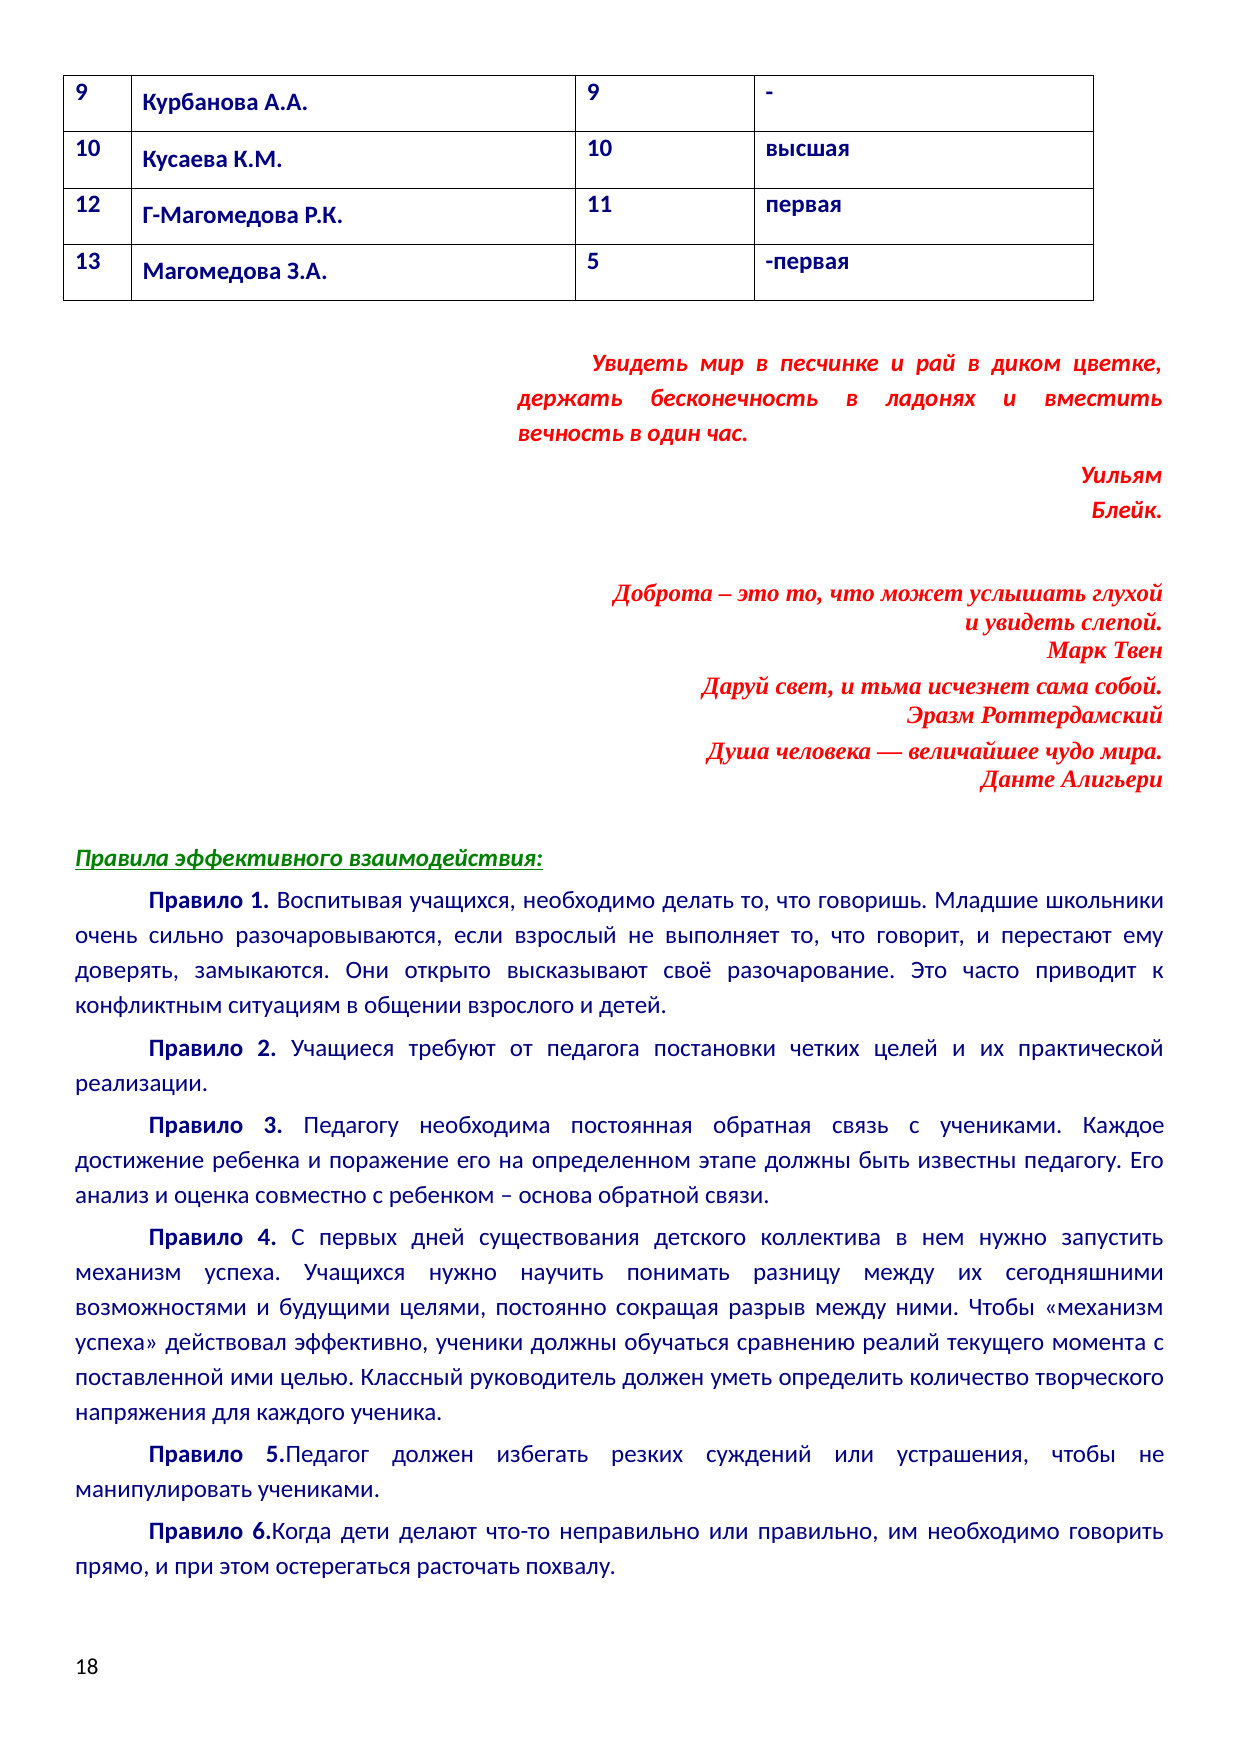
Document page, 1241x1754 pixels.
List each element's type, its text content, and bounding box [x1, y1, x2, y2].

table_cell Кусаева К.М. [132, 132, 575, 187]
text Правило 5.Педагог должен избегать резких суждений или устрашения, чтобы не манипулировать учениками. [75, 1438, 1165, 1503]
table_cell первая [755, 189, 1093, 244]
table_cell Г-Магомедова Р.К. [132, 189, 575, 244]
text Правило 1. Воспитывая учащихся, необходимо делать то, что говоришь. Младшие школьники очень сильно разочаровываются, если взрослый не выполняет то, что говорит, и перестают ему доверять, замыкаются. Они открыто высказывают своё разочарование. Это часто приводит к конфликтным ситуациям в общении взрослого и детей. [75, 884, 1165, 1020]
table_cell 10 [64, 132, 131, 187]
table_cell 5 [576, 245, 754, 300]
text Уильям Блейк. [75, 459, 1165, 524]
table_cell Курбанова А.А. [132, 76, 575, 131]
table_cell 10 [576, 132, 754, 187]
text Правило 4. С первых дней существования детского коллектива в нем нужно запустить механизм успеха. Учащихся нужно научить понимать разницу между их сегодняшними возможностями и будущими целями, постоянно сокращая разрыв между ними. Чтобы «механизм успеха» действовал эффективно, ученики должны обучаться сравнению реалий текущего момента с поставленной ими целью. Классный руководитель должен уметь определить количество творческого напряжения для каждого ученика. [75, 1221, 1165, 1426]
text Правило 6.Когда дети делают что-то неправильно или правильно, им необходимо говорить прямо, и при этом остерегаться расточать похвалу. [75, 1515, 1165, 1581]
text Увидеть мир в песчинке и рай в диком цветке, держать бесконечность в ладонях и вместить вечность в один час. [517, 347, 1165, 447]
table_cell -первая [755, 245, 1093, 300]
table_cell Магомедова З.А. [132, 245, 575, 300]
text Правило 3. Педагогу необходима постоянная обратная связь с учениками. Каждое достижение ребенка и поражение его на определенном этапе должны быть известны педагогу. Его анализ и оценка совместно с ребенком – основа обратной связи. [75, 1109, 1165, 1209]
table_cell 9 [64, 76, 131, 131]
text Душа человека — величайшее чудо мира. Данте Алигьери [75, 736, 1165, 793]
text Правило 2. Учащиеся требуют от педагога постановки четких целей и их практической реализации. [75, 1032, 1165, 1097]
table_cell 11 [576, 189, 754, 244]
table_cell высшая [755, 132, 1093, 187]
table_cell - [755, 76, 1093, 131]
text Даруй свет, и тьма исчезнет сама собой. Эразм Роттердамский [75, 671, 1165, 729]
table_cell 9 [576, 76, 754, 131]
table_cell 12 [64, 189, 131, 244]
table_cell 13 [64, 245, 131, 300]
text Доброта – это то, что может услышать глухой и увидеть слепой. Марк Твен [75, 578, 1165, 664]
text Правила эффективного взаимодействия: [75, 842, 1165, 873]
